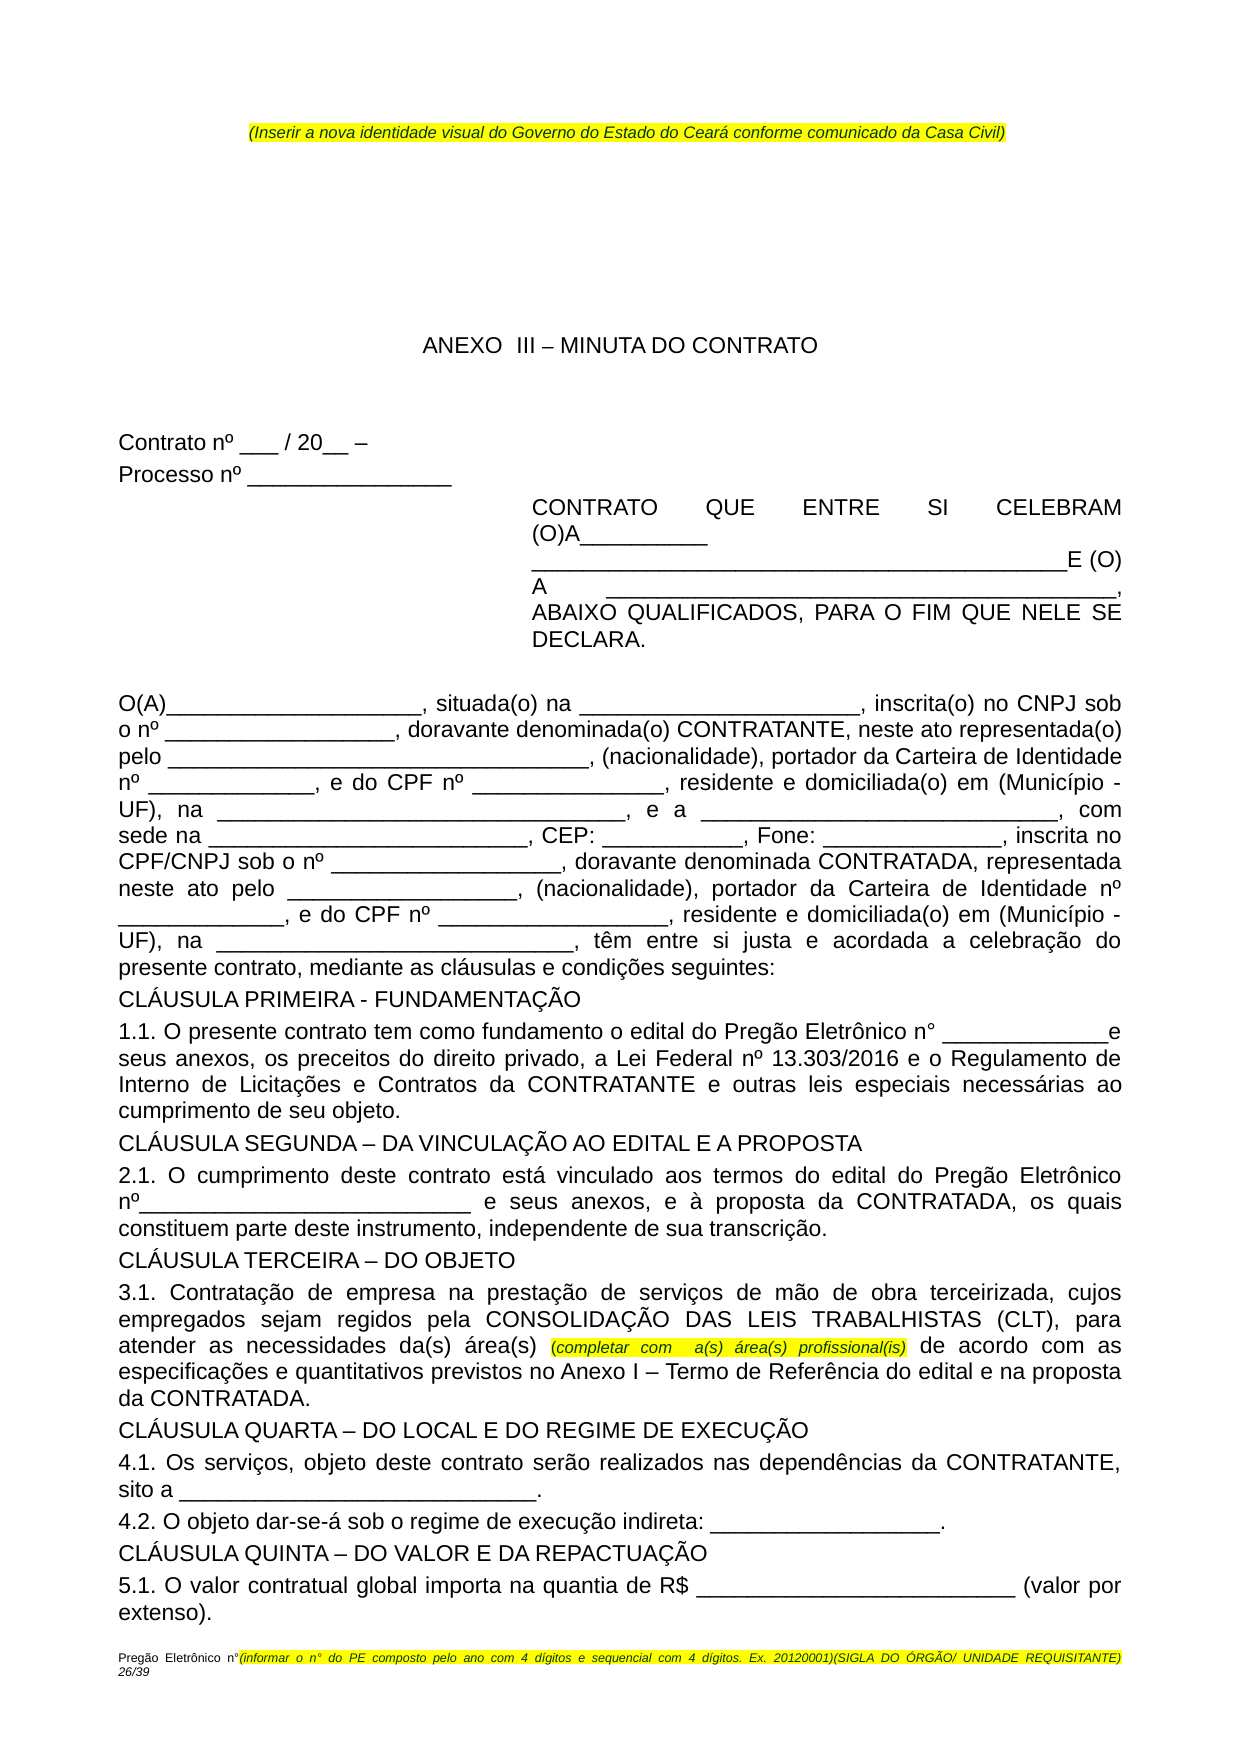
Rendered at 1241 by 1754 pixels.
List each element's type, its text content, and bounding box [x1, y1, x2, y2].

text CLÁUSULA PRIMEIRA - FUNDAMENTAÇÃO [118, 986, 1122, 1012]
text Processo nº ________________ [118, 461, 1122, 488]
text 2.1. O cumprimento deste contrato está vinculado aos termos do edital do Pregão Eletrônico nº__________________________ e seus anexos, e à proposta da CONTRATADA, os quais constituem parte deste instrumento, independente de sua transcrição. [118, 1162, 1122, 1241]
text 1.1. O presente contrato tem como fundamento o edital do Pregão Eletrônico n° _____________e seus anexos, os preceitos do direito privado, a Lei Federal nº 13.303/2016 e o Regulamento de Interno de Licitações e Contratos da CONTRATANTE e outras leis especiais necessárias ao cumprimento de seu objeto. [118, 1018, 1122, 1124]
text CLÁUSULA QUARTA – DO LOCAL E DO REGIME DE EXECUÇÃO [118, 1417, 1122, 1443]
text CONTRATO QUE ENTRE SI CELEBRAM (O)A__________ __________________________________________E (O) A ________________________________________, ABAIXO QUALIFICADOS, PARA O FIM QUE NELE SE DECLARA. [532, 494, 1122, 652]
text 5.1. O valor contratual global importa na quantia de R$ _________________________ (valor por extenso). [118, 1572, 1122, 1625]
text CLÁUSULA TERCEIRA – DO OBJETO [118, 1247, 1122, 1273]
text 4.1. Os serviços, objeto deste contrato serão realizados nas dependências da CONTRATANTE, sito a ____________________________. [118, 1449, 1122, 1502]
text Contrato nº ___ / 20__ – [118, 429, 1122, 456]
text 3.1. Contratação de empresa na prestação de serviços de mão de obra terceirizada, cujos empregados sejam regidos pela CONSOLIDAÇÃO DAS LEIS TRABALHISTAS (CLT), para atender as necessidades da(s) área(s) (completar com a(s) área(s) profissional(is) de acordo com as especificações e quantitativos previstos no Anexo I – Termo de Referência do edital e na proposta da CONTRATADA. [118, 1279, 1122, 1411]
text CLÁUSULA QUINTA – DO VALOR E DA REPACTUAÇÃO [118, 1540, 1122, 1566]
text CLÁUSULA SEGUNDA – DA VINCULAÇÃO AO EDITAL E A PROPOSTA [118, 1129, 1122, 1156]
text 4.2. O objeto dar-se-á sob o regime de execução indireta: __________________. [118, 1508, 1122, 1534]
text O(A)____________________, situada(o) na ______________________, inscrita(o) no CNPJ sob o nº __________________, doravante denominada(o) CONTRATANTE, neste ato representada(o) pelo _________________________________, (nacionalidade), portador da Carteira de Identidade nº _____________, e do CPF nº _______________, residente e domiciliada(o) em (Município - UF), na ________________________________, e a ____________________________, com sede na _________________________, CEP: ___________, Fone: ______________, inscrita no CPF/CNPJ sob o nº __________________, doravante denominada CONTRATADA, representada neste ato pelo __________________, (nacionalidade), portador da Carteira de Identidade nº _____________, e do CPF nº __________________, residente e domiciliada(o) em (Município - UF), na ____________________________, têm entre si justa e acordada a celebração do presente contrato, mediante as cláusulas e condições seguintes: [118, 690, 1122, 980]
text ANEXO III – MINUTA DO CONTRATO [118, 332, 1122, 359]
